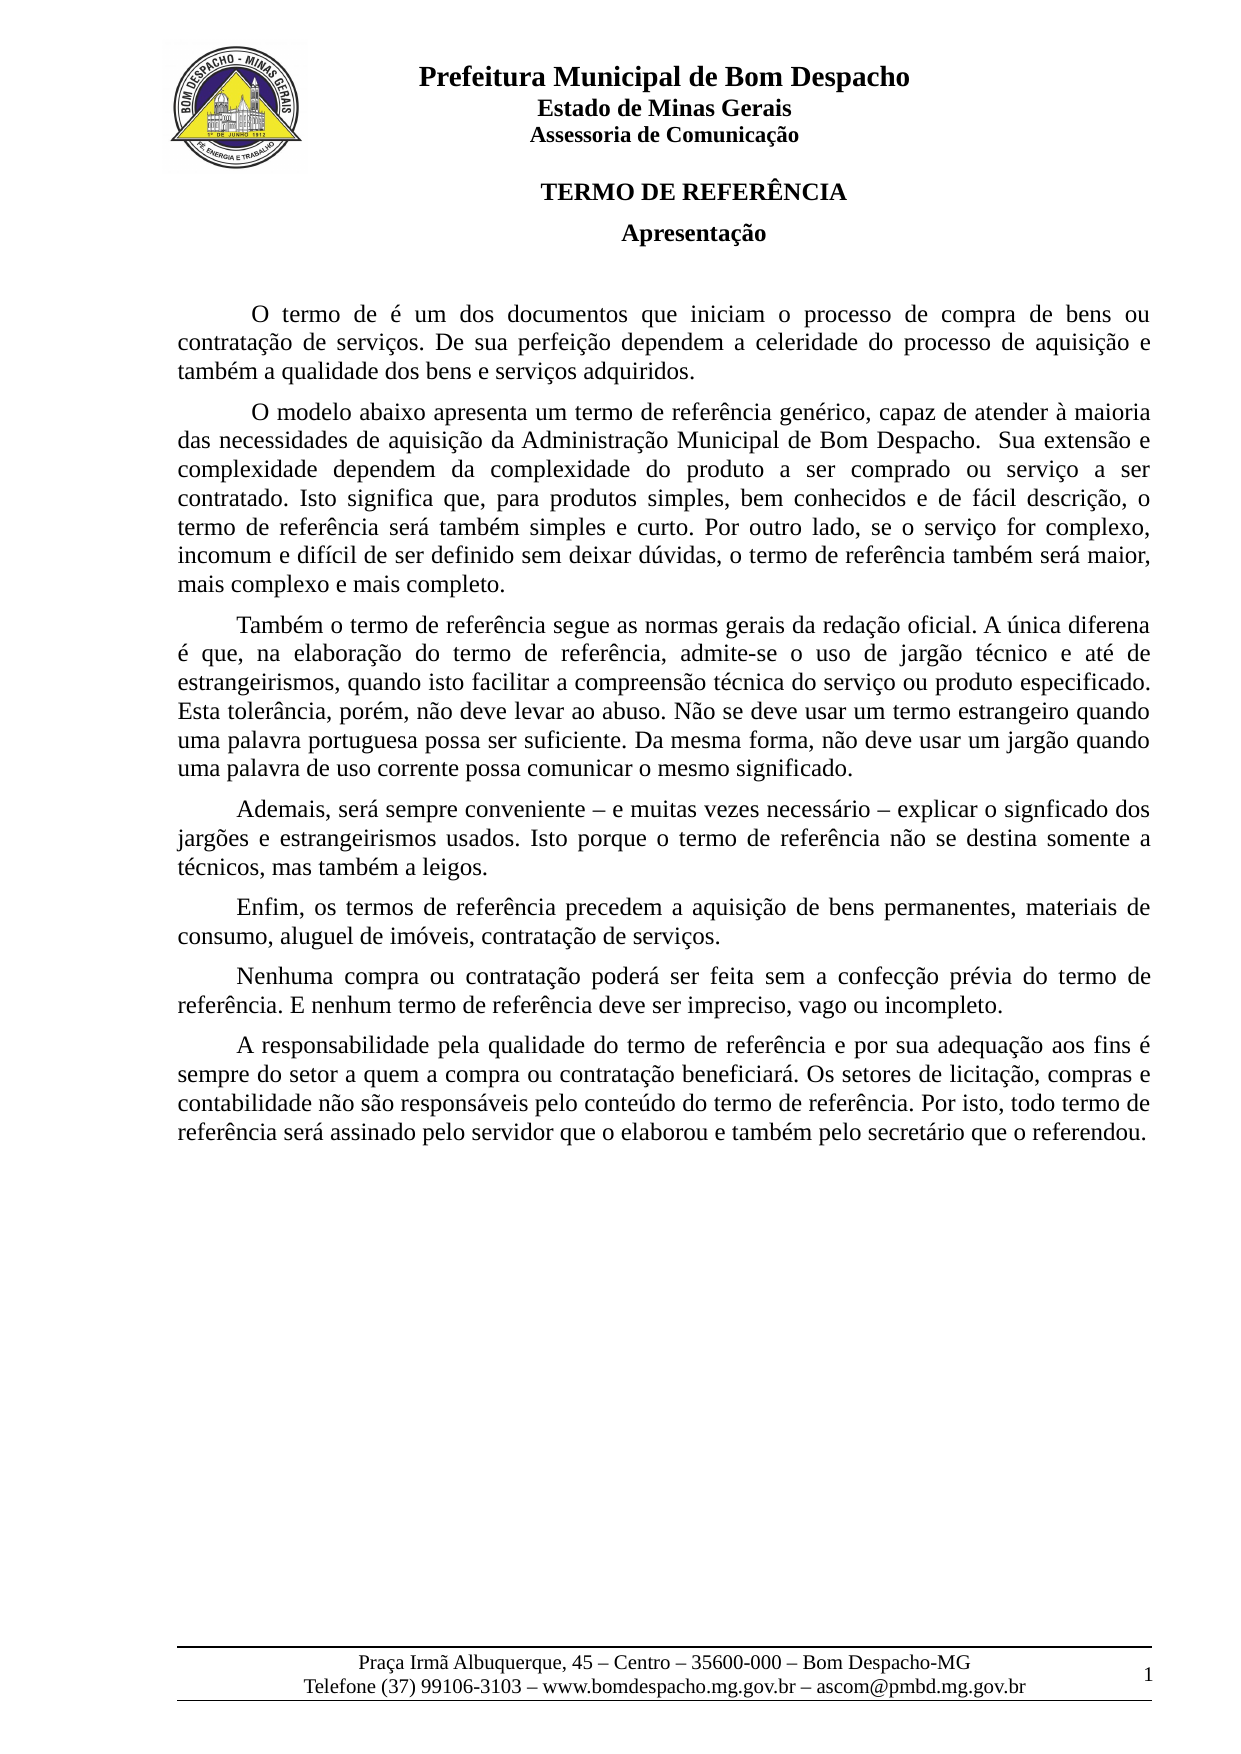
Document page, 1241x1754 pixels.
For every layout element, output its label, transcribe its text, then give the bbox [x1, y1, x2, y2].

text Ademais, será sempre conveniente – e muitas vezes necessário – explicar o signficado dos jargões e estrangeirismos usados. Isto porque o termo de referência não se destina somente a técnicos, mas também a leigos. [177, 794, 1152, 880]
text Enfim, os termos de referência precedem a aquisição de bens permanentes, materiais de consumo, aluguel de imóveis, contratação de serviços. [177, 892, 1152, 949]
picture [162, 39, 308, 174]
text Também o termo de referência segue as normas gerais da redação oficial. A única diferena é que, na elaboração do termo de referência, admite-se o uso de jargão técnico e até de estrangeirismos, quando isto facilitar a compreensão técnica do serviço ou produto especificado. Esta tolerância, porém, não deve levar ao abuso. Não se deve usar um termo estrangeiro quando uma palavra portuguesa possa ser suficiente. Da mesma forma, não deve usar um jargão quando uma palavra de uso corrente possa comunicar o mesmo significado. [177, 610, 1152, 782]
text A responsabilidade pela qualidade do termo de referência e por sua adequação aos fins é sempre do setor a quem a compra ou contratação beneficiará. Os setores de licitação, compras e contabilidade não são responsáveis pelo conteúdo do termo de referência. Por isto, todo termo de referência será assinado pelo servidor que o elaborou e também pelo secretário que o referendou. [177, 1031, 1152, 1146]
text Apresentação [177, 218, 1152, 246]
text TERMO DE REFERÊNCIA [177, 177, 1152, 206]
text O modelo abaixo apresenta um termo de referência genérico, capaz de atender à maioria das necessidades de aquisição da Administração Municipal de Bom Despacho. Sua extensão e complexidade dependem da complexidade do produto a ser comprado ou serviço a ser contratado. Isto significa que, para produtos simples, bem conhecidos e de fácil descrição, o termo de referência será também simples e curto. Por outro lado, se o serviço for complexo, incomum e difícil de ser definido sem deixar dúvidas, o termo de referência também será maior, mais complexo e mais completo. [177, 397, 1152, 598]
text Nenhuma compra ou contratação poderá ser feita sem a confecção prévia do termo de referência. E nenhum termo de referência deve ser impreciso, vago ou incompleto. [177, 961, 1152, 1019]
text O termo de é um dos documentos que iniciam o processo de compra de bens ou contratação de serviços. De sua perfeição dependem a celeridade do processo de aquisição e também a qualidade dos bens e serviços adquiridos. [177, 299, 1152, 385]
